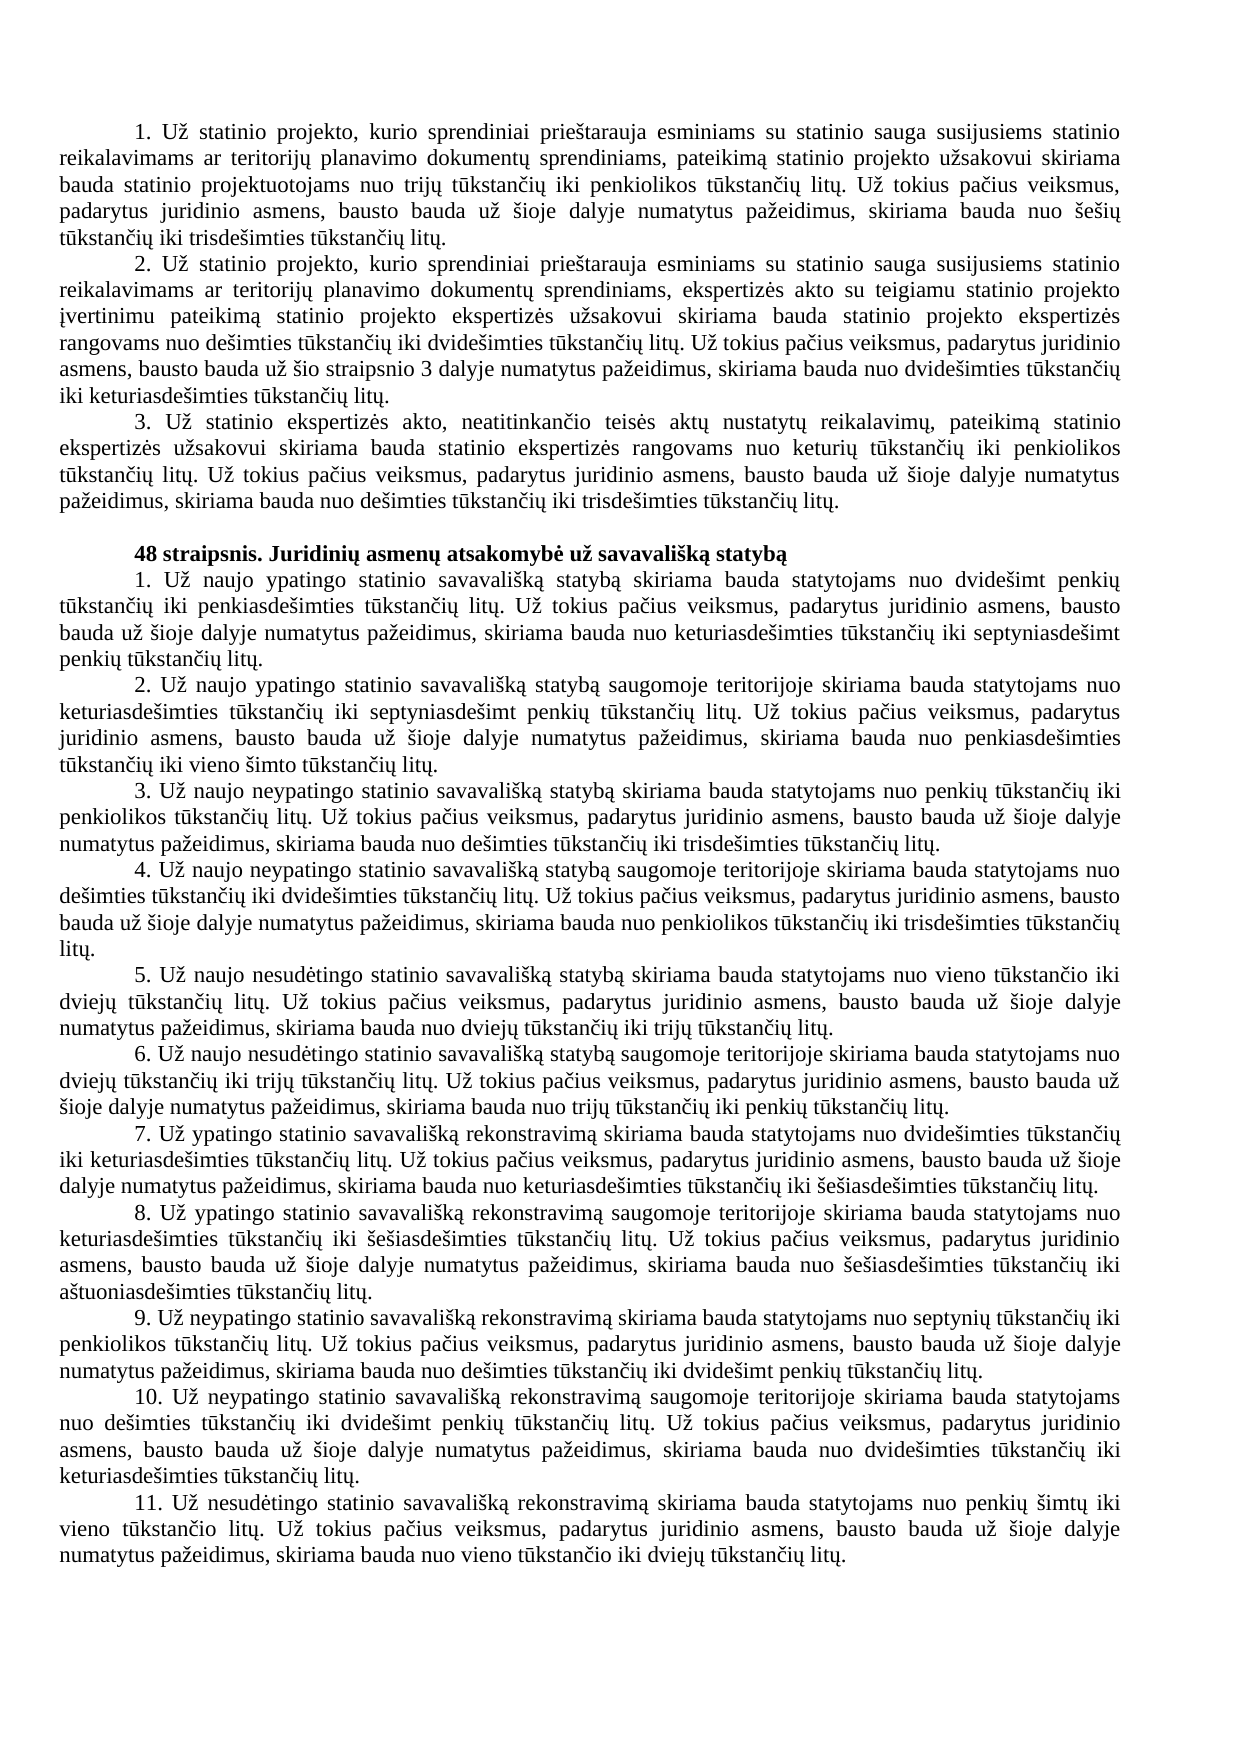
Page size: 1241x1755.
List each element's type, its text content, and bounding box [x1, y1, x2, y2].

text 3. Už statinio ekspertizės akto, neatitinkančio teisės aktų nustatytų reikalavimų, pateikimą statinio ekspertizės užsakovui skiriama bauda statinio ekspertizės rangovams nuo keturių tūkstančių iki penkiolikos tūkstančių litų. Už tokius pačius veiksmus, padarytus juridinio asmens, bausto bauda už šioje dalyje numatytus pažeidimus, skiriama bauda nuo dešimties tūkstančių iki trisdešimties tūkstančių litų. [59, 408, 1122, 513]
text 10. Už neypatingo statinio savavališką rekonstravimą saugomoje teritorijoje skiriama bauda statytojams nuo dešimties tūkstančių iki dvidešimt penkių tūkstančių litų. Už tokius pačius veiksmus, padarytus juridinio asmens, bausto bauda už šioje dalyje numatytus pažeidimus, skiriama bauda nuo dvidešimties tūkstančių iki keturiasdešimties tūkstančių litų. [59, 1383, 1122, 1488]
text 9. Už neypatingo statinio savavališką rekonstravimą skiriama bauda statytojams nuo septynių tūkstančių iki penkiolikos tūkstančių litų. Už tokius pačius veiksmus, padarytus juridinio asmens, bausto bauda už šioje dalyje numatytus pažeidimus, skiriama bauda nuo dešimties tūkstančių iki dvidešimt penkių tūkstančių litų. [59, 1304, 1122, 1383]
text 1. Už statinio projekto, kurio sprendiniai prieštarauja esminiams su statinio sauga susijusiems statinio reikalavimams ar teritorijų planavimo dokumentų sprendiniams, pateikimą statinio projekto užsakovui skiriama bauda statinio projektuotojams nuo trijų tūkstančių iki penkiolikos tūkstančių litų. Už tokius pačius veiksmus, padarytus juridinio asmens, bausto bauda už šioje dalyje numatytus pažeidimus, skiriama bauda nuo šešių tūkstančių iki trisdešimties tūkstančių litų. [59, 118, 1122, 250]
text 4. Už naujo neypatingo statinio savavališką statybą saugomoje teritorijoje skiriama bauda statytojams nuo dešimties tūkstančių iki dvidešimties tūkstančių litų. Už tokius pačius veiksmus, padarytus juridinio asmens, bausto bauda už šioje dalyje numatytus pažeidimus, skiriama bauda nuo penkiolikos tūkstančių iki trisdešimties tūkstančių litų. [59, 856, 1122, 961]
text 6. Už naujo nesudėtingo statinio savavališką statybą saugomoje teritorijoje skiriama bauda statytojams nuo dviejų tūkstančių iki trijų tūkstančių litų. Už tokius pačius veiksmus, padarytus juridinio asmens, bausto bauda už šioje dalyje numatytus pažeidimus, skiriama bauda nuo trijų tūkstančių iki penkių tūkstančių litų. [59, 1041, 1122, 1119]
text 11. Už nesudėtingo statinio savavališką rekonstravimą skiriama bauda statytojams nuo penkių šimtų iki vieno tūkstančio litų. Už tokius pačius veiksmus, padarytus juridinio asmens, bausto bauda už šioje dalyje numatytus pažeidimus, skiriama bauda nuo vieno tūkstančio iki dviejų tūkstančių litų. [59, 1488, 1122, 1568]
text 2. Už statinio projekto, kurio sprendiniai prieštarauja esminiams su statinio sauga susijusiems statinio reikalavimams ar teritorijų planavimo dokumentų sprendiniams, ekspertizės akto su teigiamu statinio projekto įvertinimu pateikimą statinio projekto ekspertizės užsakovui skiriama bauda statinio projekto ekspertizės rangovams nuo dešimties tūkstančių iki dvidešimties tūkstančių litų. Už tokius pačius veiksmus, padarytus juridinio asmens, bausto bauda už šio straipsnio 3 dalyje numatytus pažeidimus, skiriama bauda nuo dvidešimties tūkstančių iki keturiasdešimties tūkstančių litų. [59, 250, 1122, 408]
text 7. Už ypatingo statinio savavališką rekonstravimą skiriama bauda statytojams nuo dvidešimties tūkstančių iki keturiasdešimties tūkstančių litų. Už tokius pačius veiksmus, padarytus juridinio asmens, bausto bauda už šioje dalyje numatytus pažeidimus, skiriama bauda nuo keturiasdešimties tūkstančių iki šešiasdešimties tūkstančių litų. [59, 1119, 1122, 1199]
text 1. Už naujo ypatingo statinio savavališką statybą skiriama bauda statytojams nuo dvidešimt penkių tūkstančių iki penkiasdešimties tūkstančių litų. Už tokius pačius veiksmus, padarytus juridinio asmens, bausto bauda už šioje dalyje numatytus pažeidimus, skiriama bauda nuo keturiasdešimties tūkstančių iki septyniasdešimt penkių tūkstančių litų. [59, 566, 1122, 672]
text 5. Už naujo nesudėtingo statinio savavališką statybą skiriama bauda statytojams nuo vieno tūkstančio iki dviejų tūkstančių litų. Už tokius pačius veiksmus, padarytus juridinio asmens, bausto bauda už šioje dalyje numatytus pažeidimus, skiriama bauda nuo dviejų tūkstančių iki trijų tūkstančių litų. [59, 961, 1122, 1041]
text 8. Už ypatingo statinio savavališką rekonstravimą saugomoje teritorijoje skiriama bauda statytojams nuo keturiasdešimties tūkstančių iki šešiasdešimties tūkstančių litų. Už tokius pačius veiksmus, padarytus juridinio asmens, bausto bauda už šioje dalyje numatytus pažeidimus, skiriama bauda nuo šešiasdešimties tūkstančių iki aštuoniasdešimties tūkstančių litų. [59, 1199, 1122, 1304]
text 2. Už naujo ypatingo statinio savavališką statybą saugomoje teritorijoje skiriama bauda statytojams nuo keturiasdešimties tūkstančių iki septyniasdešimt penkių tūkstančių litų. Už tokius pačius veiksmus, padarytus juridinio asmens, bausto bauda už šioje dalyje numatytus pažeidimus, skiriama bauda nuo penkiasdešimties tūkstančių iki vieno šimto tūkstančių litų. [59, 672, 1122, 777]
text 3. Už naujo neypatingo statinio savavališką statybą skiriama bauda statytojams nuo penkių tūkstančių iki penkiolikos tūkstančių litų. Už tokius pačius veiksmus, padarytus juridinio asmens, bausto bauda už šioje dalyje numatytus pažeidimus, skiriama bauda nuo dešimties tūkstančių iki trisdešimties tūkstančių litų. [59, 777, 1122, 856]
text 48 straipsnis. Juridinių asmenų atsakomybė už savavališką statybą [59, 540, 1122, 566]
